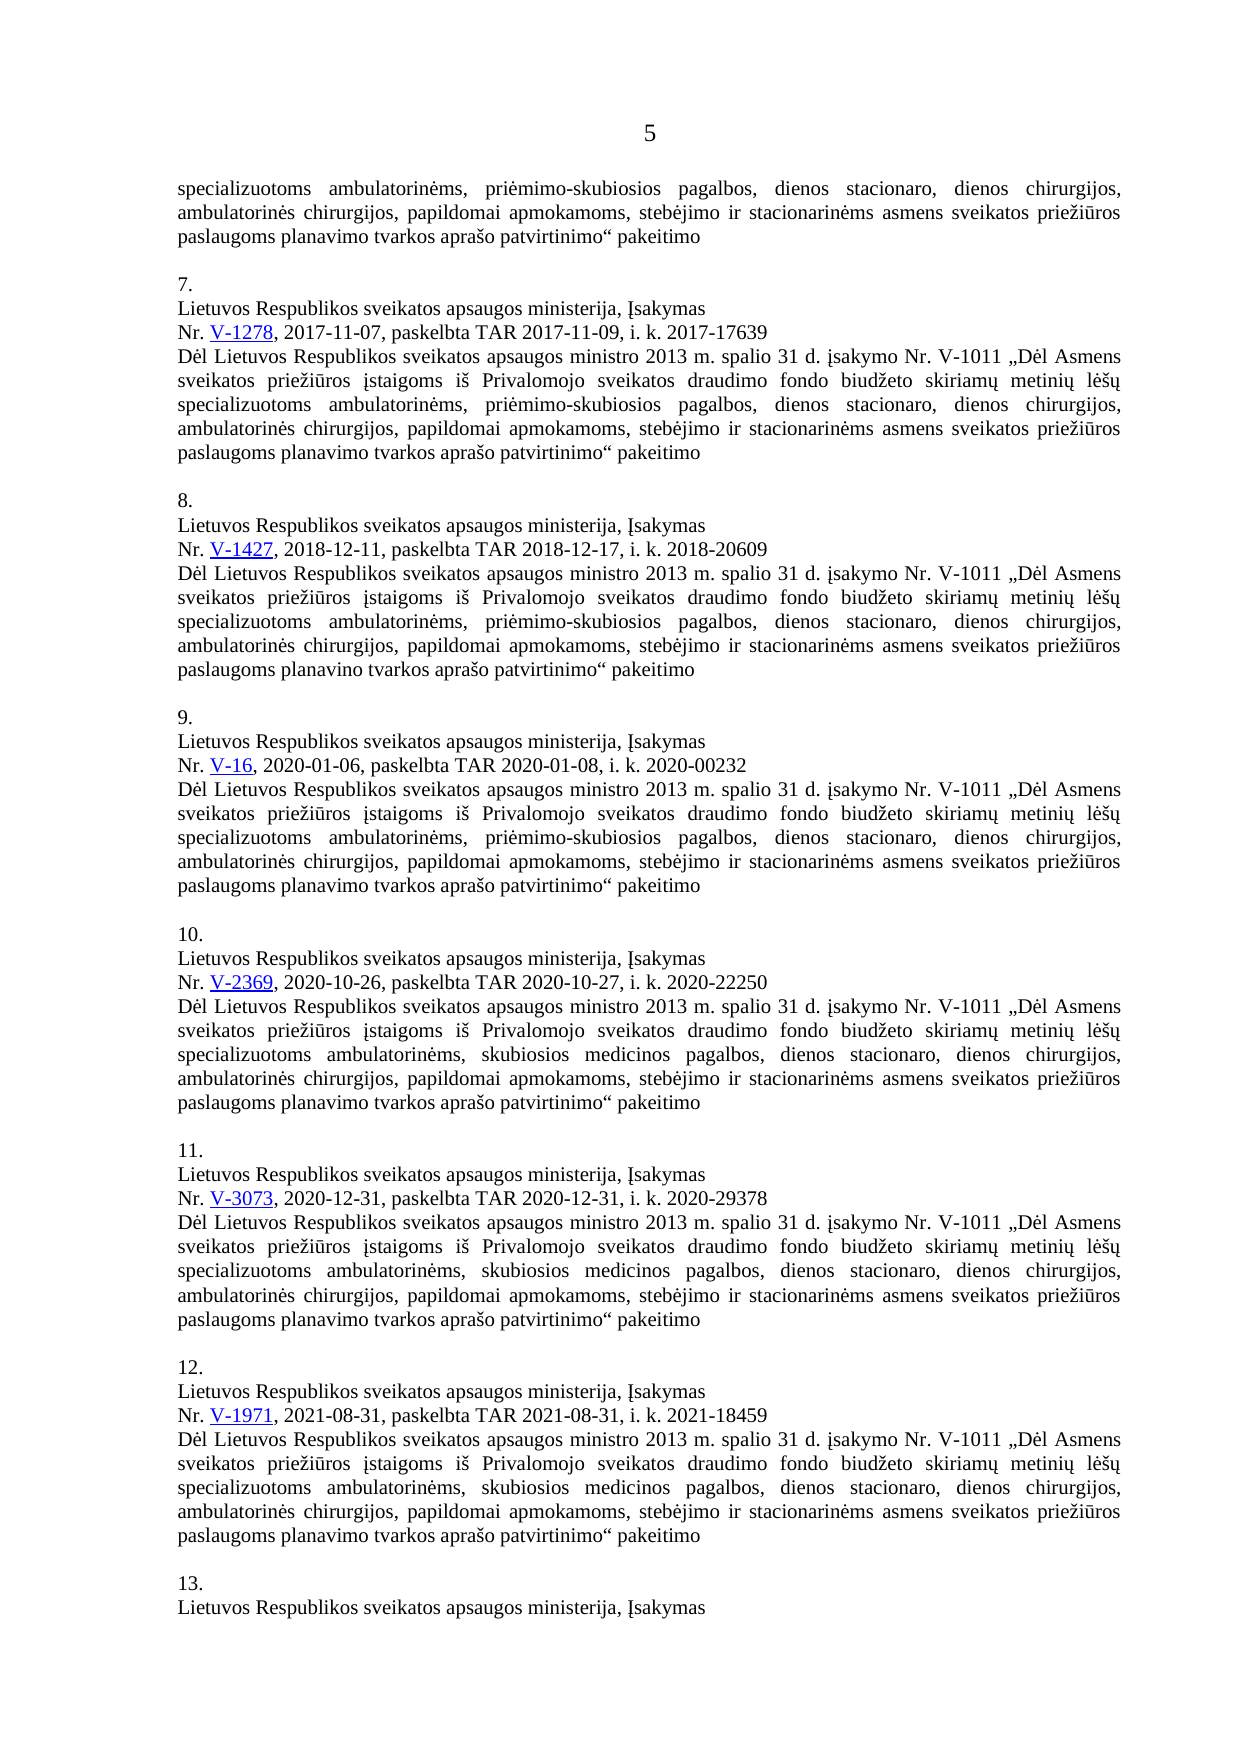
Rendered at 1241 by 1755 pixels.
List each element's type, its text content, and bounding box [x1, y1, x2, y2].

text 13. [177, 1571, 1122, 1595]
text Nr. V-1971, 2021-08-31, paskelbta TAR 2021-08-31, i. k. 2021-18459 [177, 1403, 1122, 1427]
text Dėl Lietuvos Respublikos sveikatos apsaugos ministro 2013 m. spalio 31 d. įsakymo Nr. V-1011 „Dėl Asmens sveikatos priežiūros įstaigoms iš Privalomojo sveikatos draudimo fondo biudžeto skiriamų metinių lėšų specializuotoms ambulatorinėms, priėmimo-skubiosios pagalbos, dienos stacionaro, dienos chirurgijos, ambulatorinės chirurgijos, papildomai apmokamoms, stebėjimo ir stacionarinėms asmens sveikatos priežiūros paslaugoms planavimo tvarkos aprašo patvirtinimo“ pakeitimo [177, 777, 1122, 897]
text Nr. V-2369, 2020-10-26, paskelbta TAR 2020-10-27, i. k. 2020-22250 [177, 970, 1122, 994]
text specializuotoms ambulatorinėms, priėmimo-skubiosios pagalbos, dienos stacionaro, dienos chirurgijos, ambulatorinės chirurgijos, papildomai apmokamoms, stebėjimo ir stacionarinėms asmens sveikatos priežiūros paslaugoms planavimo tvarkos aprašo patvirtinimo“ pakeitimo [177, 176, 1122, 248]
text 11. [177, 1138, 1122, 1162]
text Nr. V-16, 2020-01-06, paskelbta TAR 2020-01-08, i. k. 2020-00232 [177, 753, 1122, 777]
text Lietuvos Respublikos sveikatos apsaugos ministerija, Įsakymas [177, 296, 1122, 320]
text 10. [177, 922, 1122, 946]
text 12. [177, 1355, 1122, 1379]
text Lietuvos Respublikos sveikatos apsaugos ministerija, Įsakymas [177, 1379, 1122, 1403]
text Dėl Lietuvos Respublikos sveikatos apsaugos ministro 2013 m. spalio 31 d. įsakymo Nr. V-1011 „Dėl Asmens sveikatos priežiūros įstaigoms iš Privalomojo sveikatos draudimo fondo biudžeto skiriamų metinių lėšų specializuotoms ambulatorinėms, skubiosios medicinos pagalbos, dienos stacionaro, dienos chirurgijos, ambulatorinės chirurgijos, papildomai apmokamoms, stebėjimo ir stacionarinėms asmens sveikatos priežiūros paslaugoms planavimo tvarkos aprašo patvirtinimo“ pakeitimo [177, 994, 1122, 1114]
text 8. [177, 488, 1122, 512]
text Nr. V-3073, 2020-12-31, paskelbta TAR 2020-12-31, i. k. 2020-29378 [177, 1186, 1122, 1210]
text Dėl Lietuvos Respublikos sveikatos apsaugos ministro 2013 m. spalio 31 d. įsakymo Nr. V-1011 „Dėl Asmens sveikatos priežiūros įstaigoms iš Privalomojo sveikatos draudimo fondo biudžeto skiriamų metinių lėšų specializuotoms ambulatorinėms, skubiosios medicinos pagalbos, dienos stacionaro, dienos chirurgijos, ambulatorinės chirurgijos, papildomai apmokamoms, stebėjimo ir stacionarinėms asmens sveikatos priežiūros paslaugoms planavimo tvarkos aprašo patvirtinimo“ pakeitimo [177, 1210, 1122, 1331]
text Lietuvos Respublikos sveikatos apsaugos ministerija, Įsakymas [177, 1595, 1122, 1619]
text Dėl Lietuvos Respublikos sveikatos apsaugos ministro 2013 m. spalio 31 d. įsakymo Nr. V-1011 „Dėl Asmens sveikatos priežiūros įstaigoms iš Privalomojo sveikatos draudimo fondo biudžeto skiriamų metinių lėšų specializuotoms ambulatorinėms, skubiosios medicinos pagalbos, dienos stacionaro, dienos chirurgijos, ambulatorinės chirurgijos, papildomai apmokamoms, stebėjimo ir stacionarinėms asmens sveikatos priežiūros paslaugoms planavimo tvarkos aprašo patvirtinimo“ pakeitimo [177, 1427, 1122, 1547]
text 9. [177, 705, 1122, 729]
text Lietuvos Respublikos sveikatos apsaugos ministerija, Įsakymas [177, 512, 1122, 537]
text Lietuvos Respublikos sveikatos apsaugos ministerija, Įsakymas [177, 946, 1122, 970]
text Lietuvos Respublikos sveikatos apsaugos ministerija, Įsakymas [177, 1162, 1122, 1186]
text Nr. V-1278, 2017-11-07, paskelbta TAR 2017-11-09, i. k. 2017-17639 [177, 320, 1122, 344]
text Lietuvos Respublikos sveikatos apsaugos ministerija, Įsakymas [177, 729, 1122, 753]
text 7. [177, 272, 1122, 296]
text Nr. V-1427, 2018-12-11, paskelbta TAR 2018-12-17, i. k. 2018-20609 [177, 537, 1122, 561]
text Dėl Lietuvos Respublikos sveikatos apsaugos ministro 2013 m. spalio 31 d. įsakymo Nr. V-1011 „Dėl Asmens sveikatos priežiūros įstaigoms iš Privalomojo sveikatos draudimo fondo biudžeto skiriamų metinių lėšų specializuotoms ambulatorinėms, priėmimo-skubiosios pagalbos, dienos stacionaro, dienos chirurgijos, ambulatorinės chirurgijos, papildomai apmokamoms, stebėjimo ir stacionarinėms asmens sveikatos priežiūros paslaugoms planavino tvarkos aprašo patvirtinimo“ pakeitimo [177, 561, 1122, 681]
text Dėl Lietuvos Respublikos sveikatos apsaugos ministro 2013 m. spalio 31 d. įsakymo Nr. V-1011 „Dėl Asmens sveikatos priežiūros įstaigoms iš Privalomojo sveikatos draudimo fondo biudžeto skiriamų metinių lėšų specializuotoms ambulatorinėms, priėmimo-skubiosios pagalbos, dienos stacionaro, dienos chirurgijos, ambulatorinės chirurgijos, papildomai apmokamoms, stebėjimo ir stacionarinėms asmens sveikatos priežiūros paslaugoms planavimo tvarkos aprašo patvirtinimo“ pakeitimo [177, 344, 1122, 464]
